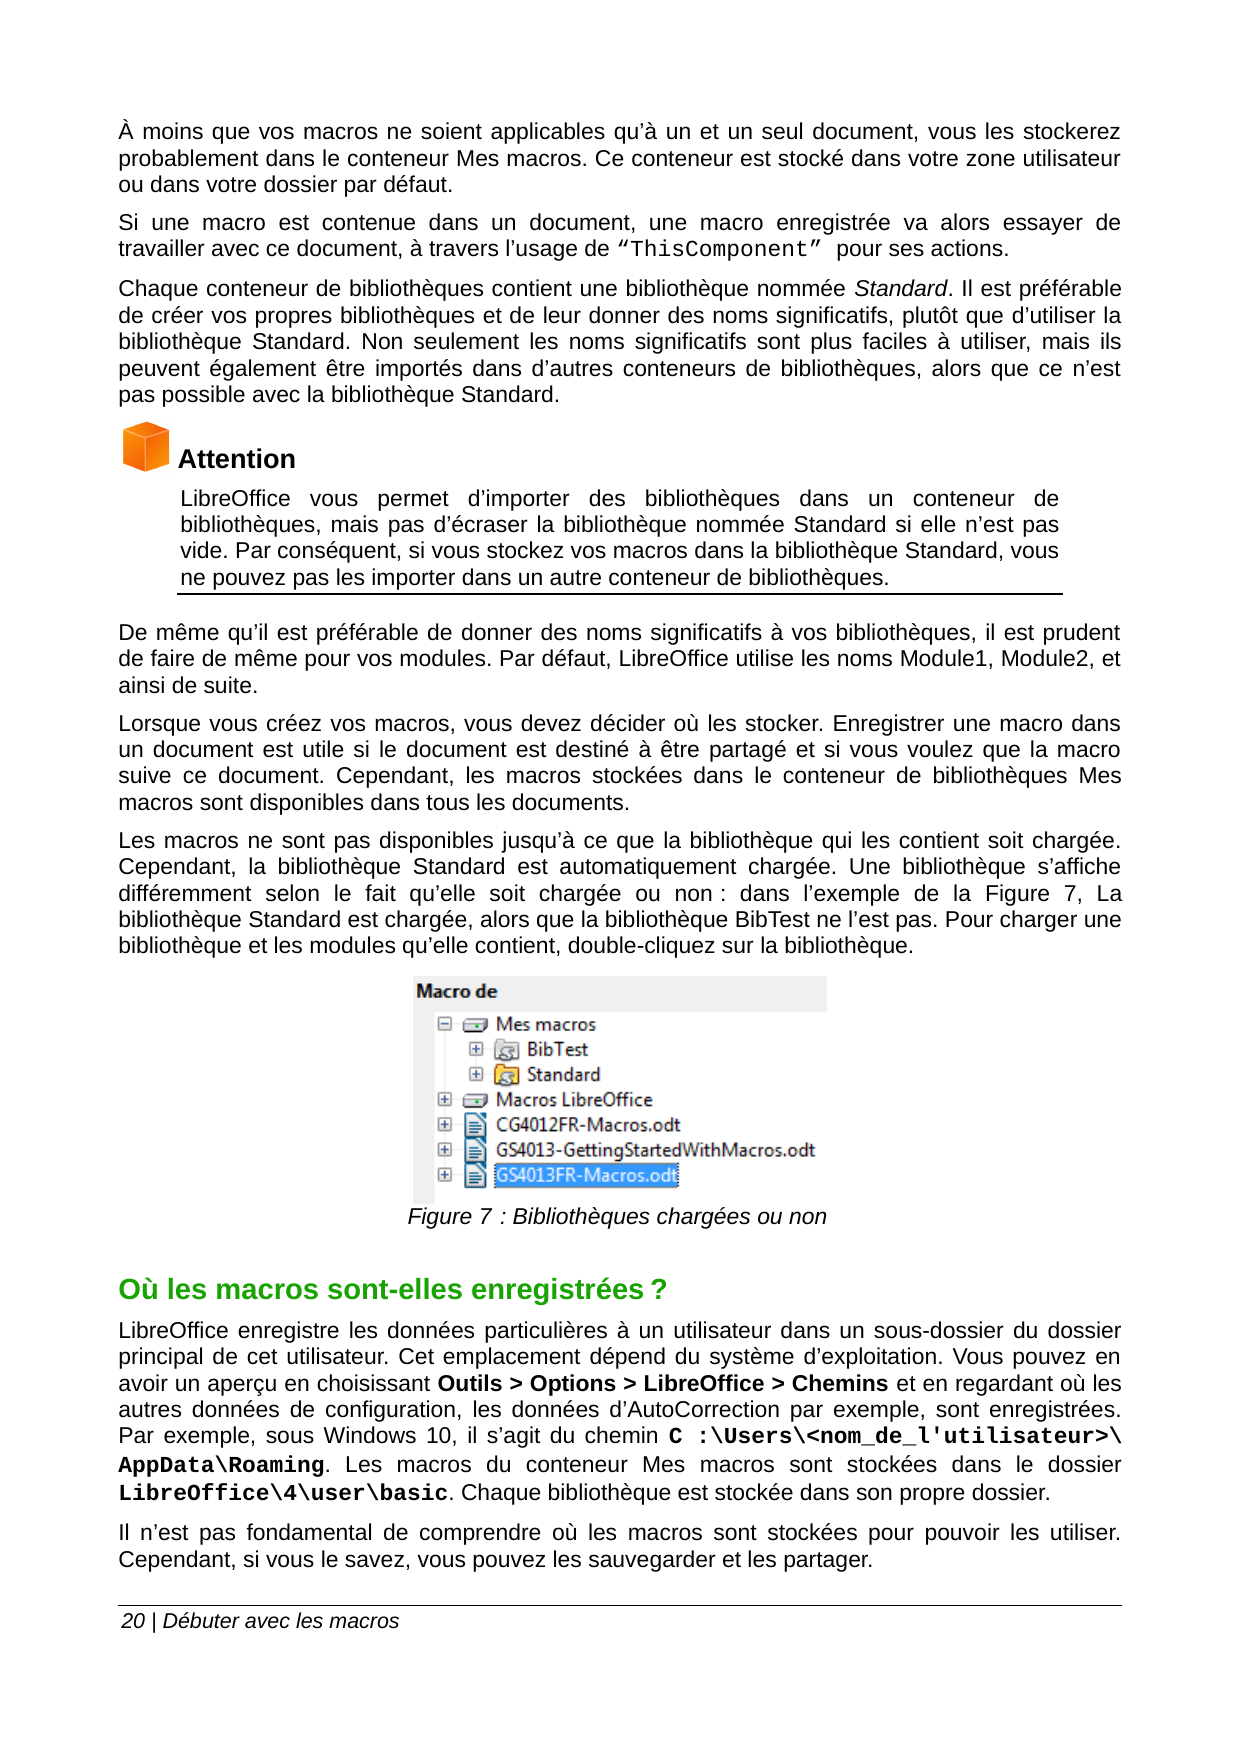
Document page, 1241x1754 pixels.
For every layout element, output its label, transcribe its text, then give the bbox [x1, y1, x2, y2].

text Les macros ne sont pas disponibles jusqu’à ce que la bibliothèque qui les contient soit chargée. Cependant, la bibliothèque Standard est automatiquement chargée. Une bibliothèque s’affiche différemment selon le fait qu’elle soit chargée ou non : dans l’exemple de la Figure 7, La bibliothèque Standard est chargée, alors que la bibliothèque BibTest ne l’est pas. Pour charger une bibliothèque et les modules qu’elle contient, double-cliquez sur la bibliothèque. [118, 827, 1122, 959]
text Figure 7 : Bibliothèques chargées ou non [407, 976, 833, 1229]
text Si une macro est contenue dans un document, une macro enregistrée va alors essayer de travailler avec ce document, à travers l’usage de “ThisComponent” pour ses actions. [118, 209, 1122, 264]
text LibreOffice vous permet d’importer des bibliothèques dans un conteneur de bibliothèques, mais pas d’écraser la bibliothèque nommée Standard si elle n’est pas vide. Par conséquent, si vous stockez vos macros dans la bibliothèque Standard, vous ne pouvez pas les importer dans un autre conteneur de bibliothèques. [177, 482, 1063, 593]
picture [119, 419, 173, 474]
text Il n’est pas fondamental de comprendre où les macros sont stockées pour pouvoir les utiliser. Cependant, si vous le savez, vous pouvez les sauvegarder et les partager. [118, 1519, 1122, 1572]
text À moins que vos macros ne soient applicables qu’à un et un seul document, vous les stockerez probablement dans le conteneur Mes macros. Ce conteneur est stocké dans votre zone utilisateur ou dans votre dossier par défaut. [118, 118, 1122, 197]
text LibreOffice enregistre les données particulières à un utilisateur dans un sous-dossier du dossier principal de cet utilisateur. Cet emplacement dépend du système d’exploitation. Vous pouvez en avoir un aperçu en choisissant Outils > Options > LibreOffice > Chemins et en regardant où les autres données de configuration, les données d’AutoCorrection par exemple, sont enregistrées. Par exemple, sous Windows 10, il s’agit du chemin C :\Users\<nom_de_l'utilisateur>\AppData\Roaming. Les macros du conteneur Mes macros sont stockées dans le dossier LibreOffice\4\user\basic. Chaque bibliothèque est stockée dans son propre dossier. [118, 1317, 1122, 1507]
text Chaque conteneur de bibliothèques contient une bibliothèque nommée Standard. Il est préférable de créer vos propres bibliothèques et de leur donner des noms significatifs, plutôt que d’utiliser la bibliothèque Standard. Non seulement les noms significatifs sont plus faciles à utiliser, mais ils peuvent également être importés dans d’autres conteneurs de bibliothèques, alors que ce n’est pas possible avec la bibliothèque Standard. [118, 275, 1122, 407]
subtitle Attention [173, 419, 1122, 474]
text Lorsque vous créez vos macros, vous devez décider où les stocker. Enregistrer une macro dans un document est utile si le document est destiné à être partagé et si vous voulez que la macro suive ce document. Cependant, les macros stockées dans le conteneur de bibliothèques Mes macros sont disponibles dans tous les documents. [118, 710, 1122, 815]
text De même qu’il est préférable de donner des noms significatifs à vos bibliothèques, il est prudent de faire de même pour vos modules. Par défaut, LibreOffice utilise les noms Module1, Module2, et ainsi de suite. [118, 619, 1122, 698]
subtitle Où les macros sont-elles enregistrées ? [118, 1272, 1122, 1305]
picture [413, 976, 828, 1204]
